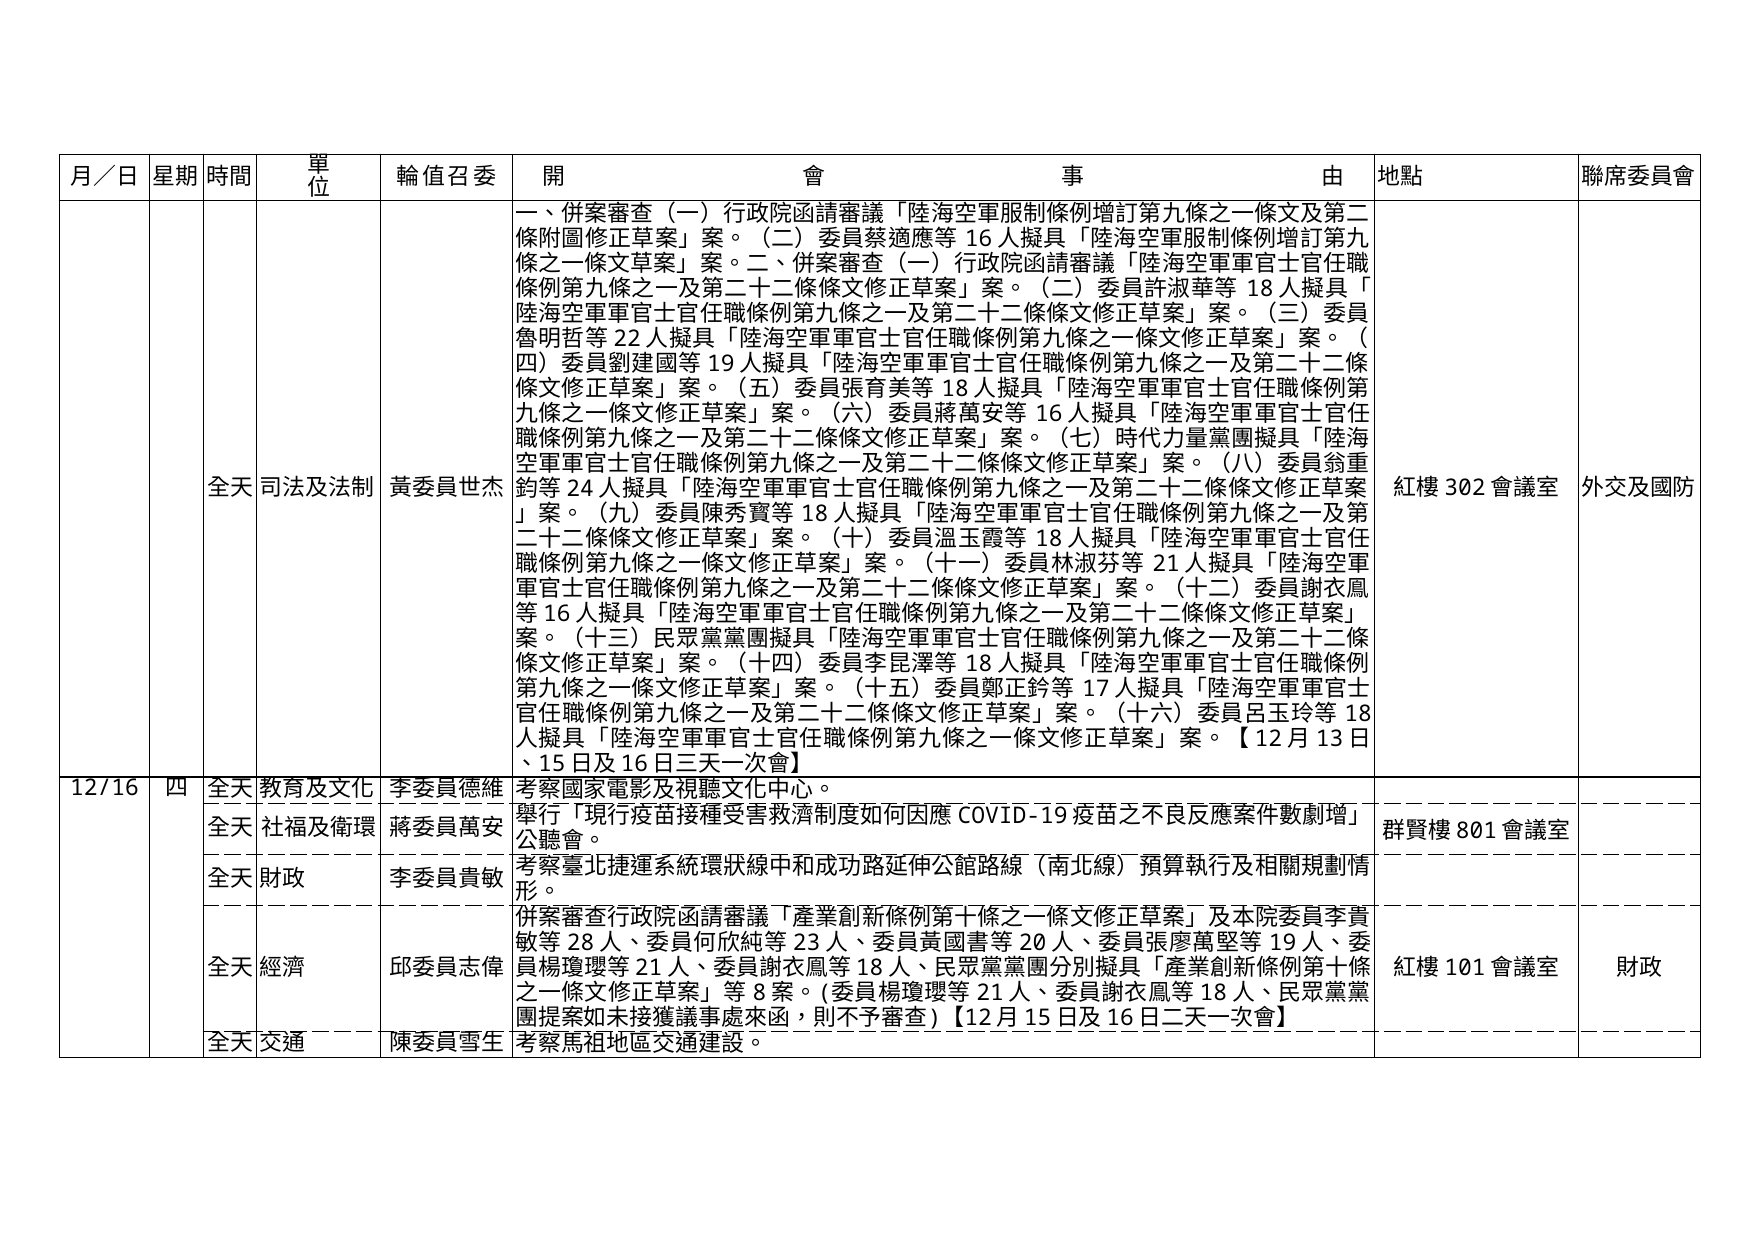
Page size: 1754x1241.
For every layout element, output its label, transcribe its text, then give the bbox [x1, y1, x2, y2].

table_header 聯席委員會 [1579, 155, 1700, 200]
table_cell 考察臺北捷運系統環狀線中和成功路延伸公館路線（南北線）預算執行及相關規劃情形。 [513, 854, 1374, 904]
table_cell 蔣委員萬安 [381, 803, 512, 853]
table_cell [1579, 778, 1700, 802]
table_header 時間 [204, 155, 256, 200]
table_cell 司法及法制 [257, 201, 380, 776]
table_cell [1579, 1031, 1700, 1057]
table_cell 社福及衛環 [257, 803, 380, 853]
table_cell 李委員貴敏 [381, 854, 512, 904]
table_cell 舉行「現行疫苗接種受害救濟制度如何因應COVID-19疫苗之不良反應案件數劇增」公聽會。 [513, 803, 1374, 853]
table_header 星期 [150, 155, 203, 200]
table_cell 紅樓302會議室 [1375, 201, 1578, 776]
table_cell [1375, 1031, 1578, 1057]
table_cell [1375, 778, 1578, 802]
table_cell 外交及國防 [1579, 201, 1700, 776]
table_header 月／日 [60, 155, 149, 200]
table_cell 全天 [204, 778, 256, 802]
table_header 輪值召委 [381, 155, 512, 200]
table_cell [1375, 854, 1578, 904]
table_cell 陳委員雪生 [381, 1031, 512, 1057]
table_cell 群賢樓801會議室 [1375, 803, 1578, 853]
table_cell 財政 [1579, 905, 1700, 1031]
table_cell 黃委員世杰 [381, 201, 512, 776]
table_cell 併案審查行政院函請審議「產業創新條例第十條之一條文修正草案」及本院委員李貴敏等28人、委員何欣純等23人、委員黃國書等20人、委員張廖萬堅等19人、委員楊瓊瓔等21人、委員謝衣鳯等18人、民眾黨黨團分別擬具「產業創新條例第十條之一條文修正草案」等8案。(委員楊瓊瓔等21人、委員謝衣鳯等18人、民眾黨黨團提案如未接獲議事處來函，則不予審查)【12月15日及16日二天一次會】 [513, 905, 1374, 1031]
table_header 地點 [1375, 155, 1578, 200]
table_cell 全天 [204, 1031, 256, 1057]
table_cell 邱委員志偉 [381, 905, 512, 1031]
table_cell [1579, 854, 1700, 904]
table_cell 財政 [257, 854, 380, 904]
table_cell 四 [150, 778, 203, 1057]
table_cell [150, 201, 203, 776]
table_header 單 位 [257, 155, 380, 200]
table_cell 李委員德維 [381, 778, 512, 802]
table_cell 全天 [204, 905, 256, 1031]
table_cell 一、併案審查（一）行政院函請審議「陸海空軍服制條例增訂第九條之一條文及第二條附圖修正草案」案。（二）委員蔡適應等16人擬具「陸海空軍服制條例增訂第九條之一條文草案」案。二、併案審查（一）行政院函請審議「陸海空軍軍官士官任職條例第九條之一及第二十二條條文修正草案」案。（二）委員許淑華等18人擬具「陸海空軍軍官士官任職條例第九條之一及第二十二條條文修正草案」案。（三）委員魯明哲等22人擬具「陸海空軍軍官士官任職條例第九條之一條文修正草案」案。（四）委員劉建國等19人擬具「陸海空軍軍官士官任職條例第九條之一及第二十二條條文修正草案」案。（五）委員張育美等18人擬具「陸海空軍軍官士官任職條例第九條之一條文修正草案」案。（六）委員蔣萬安等16人擬具「陸海空軍軍官士官任職條例第九條之一及第二十二條條文修正草案」案。（七）時代力量黨團擬具「陸海空軍軍官士官任職條例第九條之一及第二十二條條文修正草案」案。（八）委員翁重鈞等24人擬具「陸海空軍軍官士官任職條例第九條之一及第二十二條條文修正草案」案。（九）委員陳秀寳等18人擬具「陸海空軍軍官士官任職條例第九條之一及第二十二條條文修正草案」案。（十）委員溫玉霞等18人擬具「陸海空軍軍官士官任職條例第九條之一條文修正草案」案。（十一）委員林淑芬等21人擬具「陸海空軍軍官士官任職條例第九條之一及第二十二條條文修正草案」案。（十二）委員謝衣鳯等16人擬具「陸海空軍軍官士官任職條例第九條之一及第二十二條條文修正草案」案。（十三）民眾黨黨團擬具「陸海空軍軍官士官任職條例第九條之一及第二十二條條文修正草案」案。（十四）委員李昆澤等18人擬具「陸海空軍軍官士官任職條例第九條之一條文修正草案」案。（十五）委員鄭正鈐等17人擬具「陸海空軍軍官士官任職條例第九條之一及第二十二條條文修正草案」案。（十六）委員呂玉玲等18人擬具「陸海空軍軍官士官任職條例第九條之一條文修正草案」案。【12月13日、15日及16日三天一次會】 [513, 201, 1374, 776]
table_cell [60, 201, 149, 776]
table_cell 紅樓101會議室 [1375, 905, 1578, 1031]
table_cell 經濟 [257, 905, 380, 1031]
table_header 開會事由 [513, 155, 1374, 200]
table_cell [1579, 803, 1700, 853]
table_cell 全天 [204, 201, 256, 776]
table_cell 全天 [204, 803, 256, 853]
table_cell 考察馬祖地區交通建設。 [513, 1031, 1374, 1057]
table_cell 教育及文化 [257, 778, 380, 802]
table_cell 全天 [204, 854, 256, 904]
table_cell 12/16 [60, 778, 149, 1057]
table_cell 考察國家電影及視聽文化中心。 [513, 778, 1374, 802]
table_cell 交通 [257, 1031, 380, 1057]
